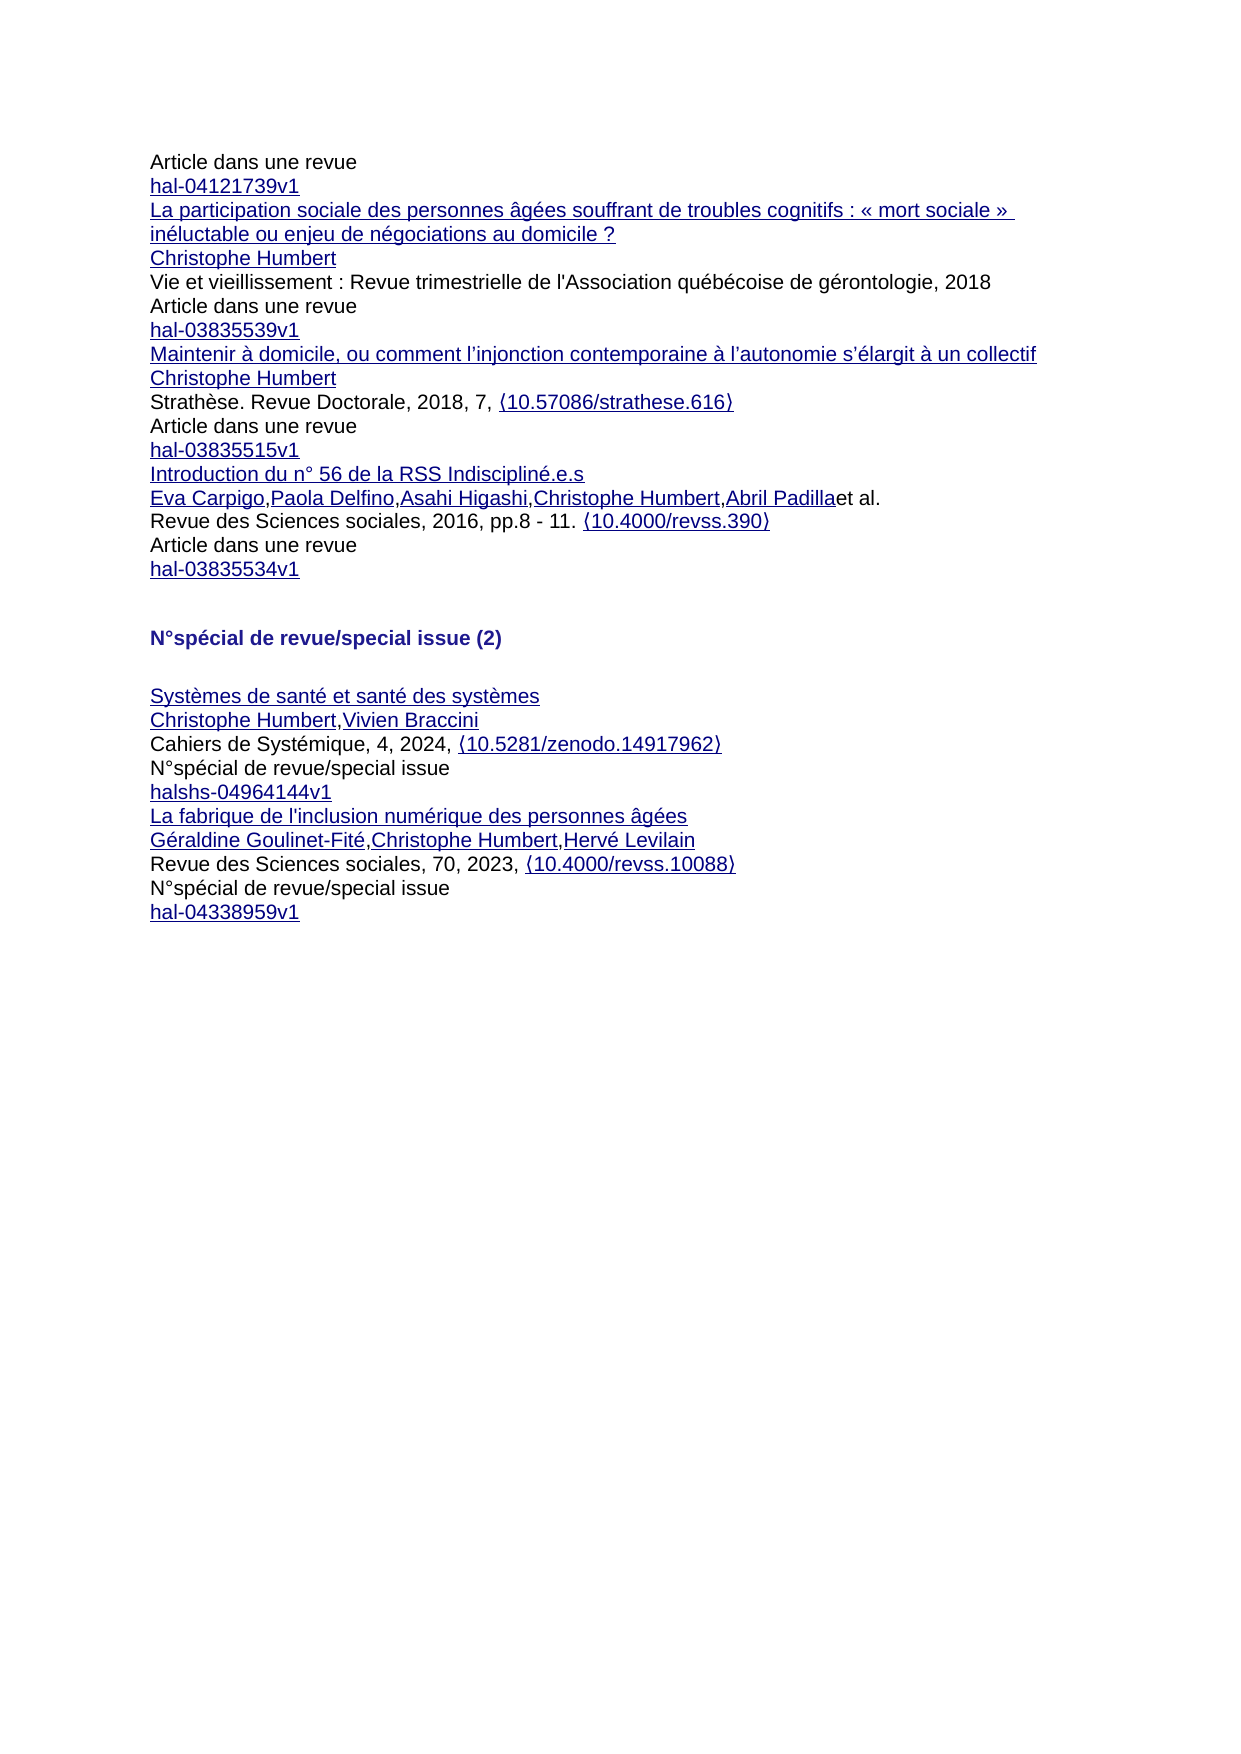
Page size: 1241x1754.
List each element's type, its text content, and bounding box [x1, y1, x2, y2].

table_cell Introduction du n° 56 de la RSS Indiscipliné.e.s Eva Carpigo,Paola Delfino,Asahi Higashi,Christophe Humbert,Abril Padillaet al. Revue des Sciences sociales, 2016, pp.8 - 11. ⟨10.4000/revss.390⟩ Article dans une revue hal-03835534v1 [150, 461, 1090, 581]
table_cell La fabrique de l'inclusion numérique des personnes âgées Géraldine Goulinet-Fité,Christophe Humbert,Hervé Levilain Revue des Sciences sociales, 70, 2023, ⟨10.4000/revss.10088⟩ N°spécial de revue/special issue hal-04338959v1 [150, 804, 1090, 924]
table_cell La participation sociale des personnes âgées souffrant de troubles cognitifs : « mort sociale » inéluctable ou enjeu de négociations au domicile ? Christophe Humbert Vie et vieillissement : Revue trimestrielle de l'Association québécoise de gérontologie, 2018 Article dans une revue hal-03835539v1 [150, 198, 1090, 342]
table_cell Article dans une revue hal-04121739v1 [150, 150, 1090, 198]
subtitle N°spécial de revue/special issue (2) [150, 626, 1090, 650]
table_header Systèmes de santé et santé des systèmes Christophe Humbert,Vivien Braccini Cahiers de Systémique, 4, 2024, ⟨10.5281/zenodo.14917962⟩ N°spécial de revue/special issue halshs-04964144v1 [150, 684, 1090, 804]
table_cell Maintenir à domicile, ou comment l’injonction contemporaine à l’autonomie s’élargit à un collectif Christophe Humbert Strathèse. Revue Doctorale, 2018, 7, ⟨10.57086/strathese.616⟩ Article dans une revue hal-03835515v1 [150, 342, 1090, 461]
